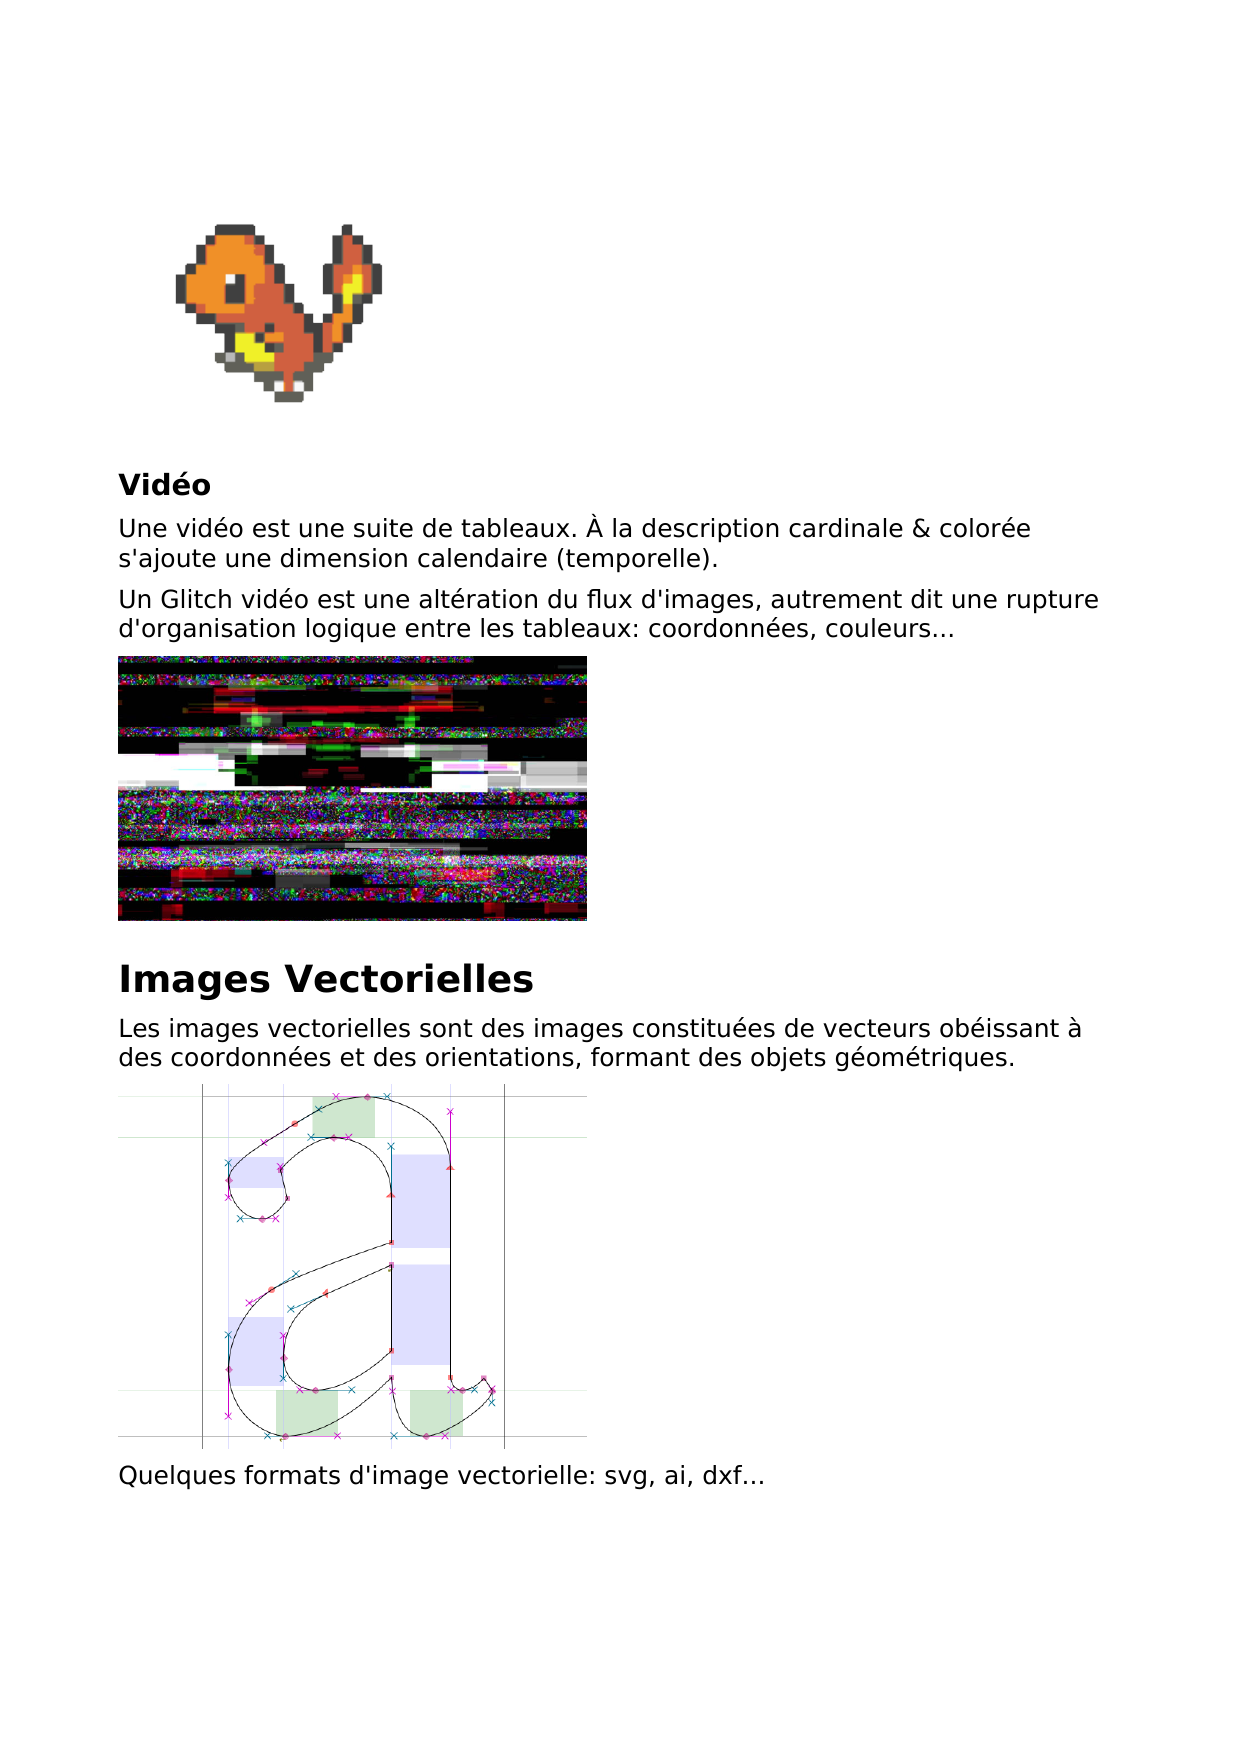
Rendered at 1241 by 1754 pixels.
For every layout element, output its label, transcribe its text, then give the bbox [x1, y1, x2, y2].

text Une vidéo est une suite de tableaux. À la description cardinale & colorée s'ajoute une dimension calendaire (temporelle). [118, 514, 1122, 573]
text Un Glitch vidéo est une altération du flux d'images, autrement dit une rupture d'organisation logique entre les tableaux: coordonnées, couleurs... [118, 585, 1122, 644]
text Les images vectorielles sont des images constituées de vecteurs obéissant à des coordonnées et des orientations, formant des objets géométriques. [118, 1014, 1122, 1072]
subtitle Images Vectorielles [118, 958, 1122, 1001]
subtitle Vidéo [118, 468, 1122, 502]
picture [118, 118, 431, 431]
picture [118, 1084, 587, 1449]
picture [118, 656, 587, 921]
text Quelques formats d'image vectorielle: svg, ai, dxf... [118, 1461, 1122, 1491]
